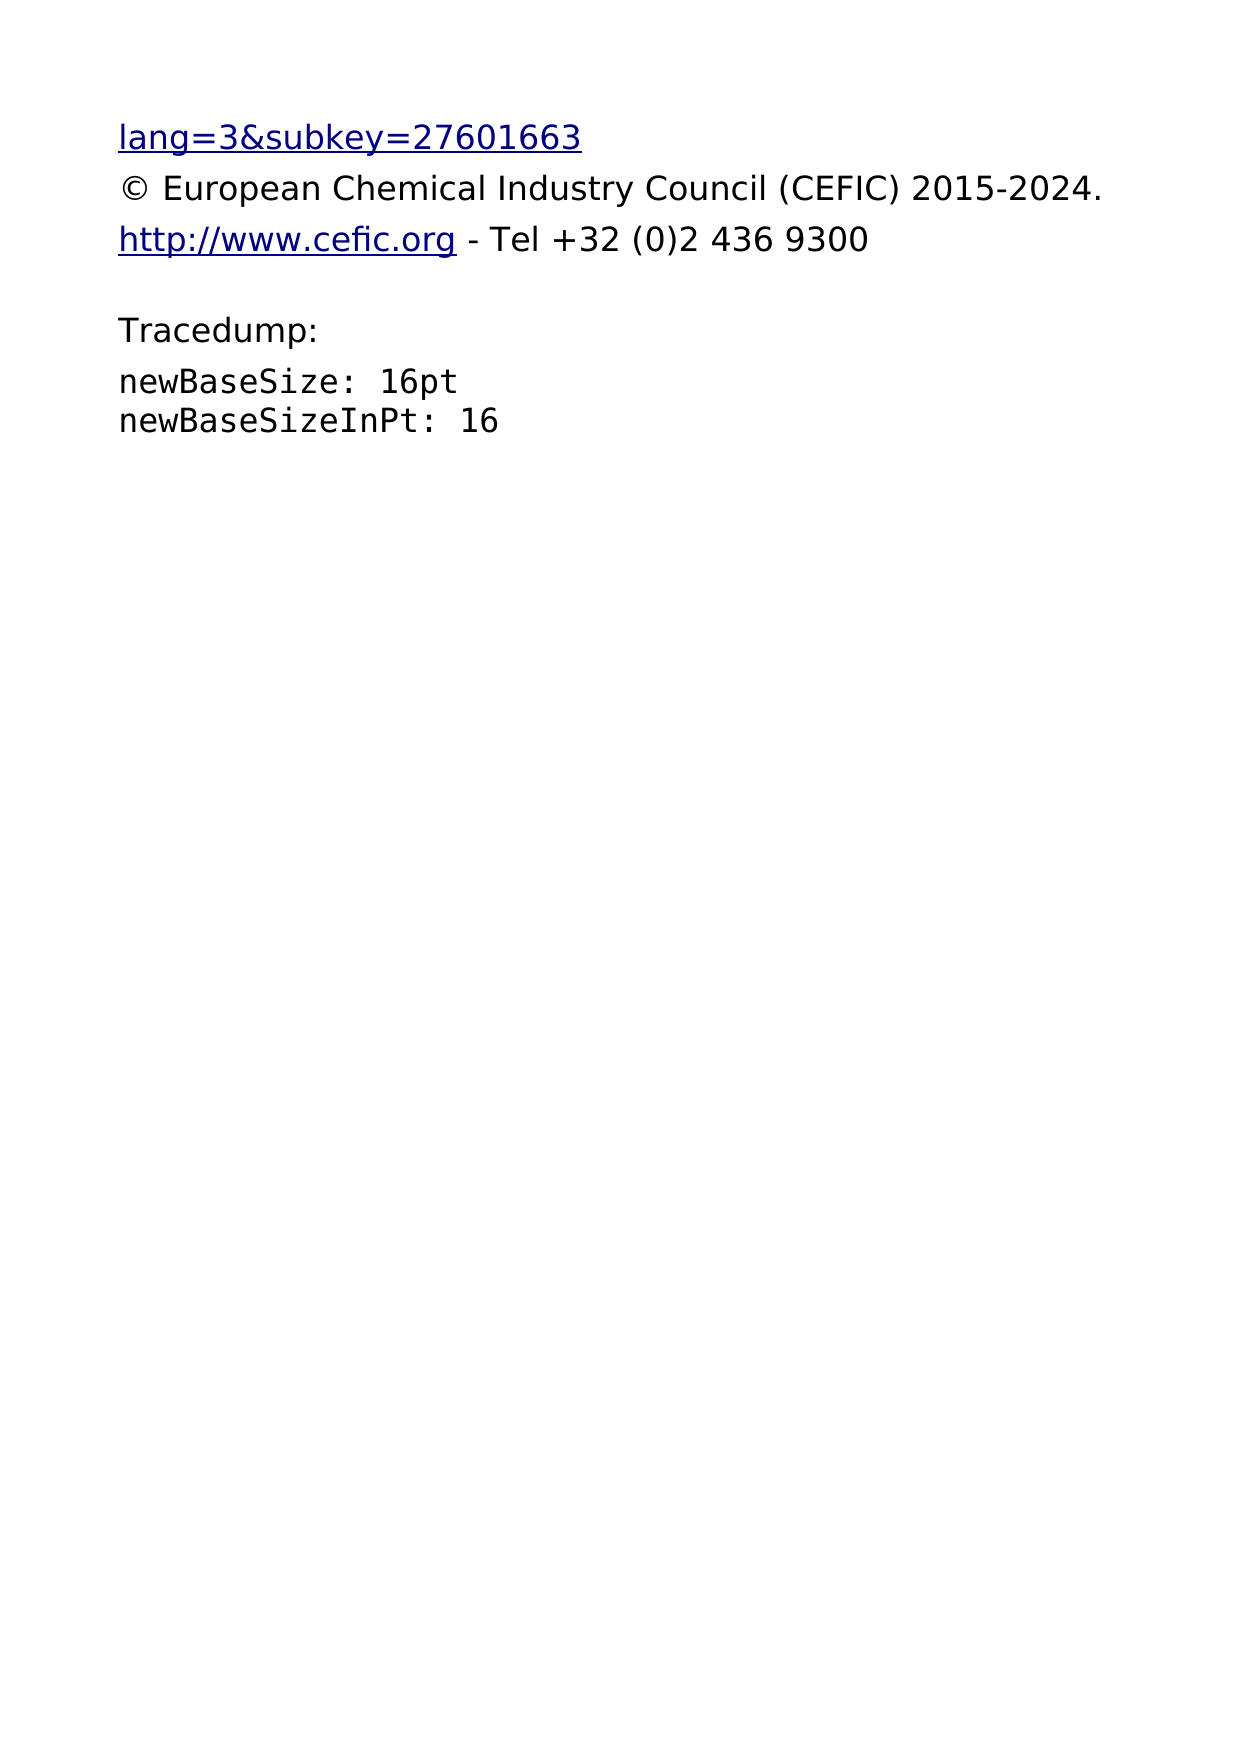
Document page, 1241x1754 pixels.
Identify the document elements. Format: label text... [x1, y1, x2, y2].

text © European Chemical Industry Council (CEFIC) 2015-2024. [118, 169, 1122, 208]
text newBaseSize: 16pt newBaseSizeInPt: 16 [118, 362, 1122, 440]
text lang=3&subkey=27601663 [118, 118, 1122, 157]
text Tracedump: [118, 272, 1122, 350]
text http://www.cefic.org - Tel +32 (0)2 436 9300 [118, 221, 1122, 260]
